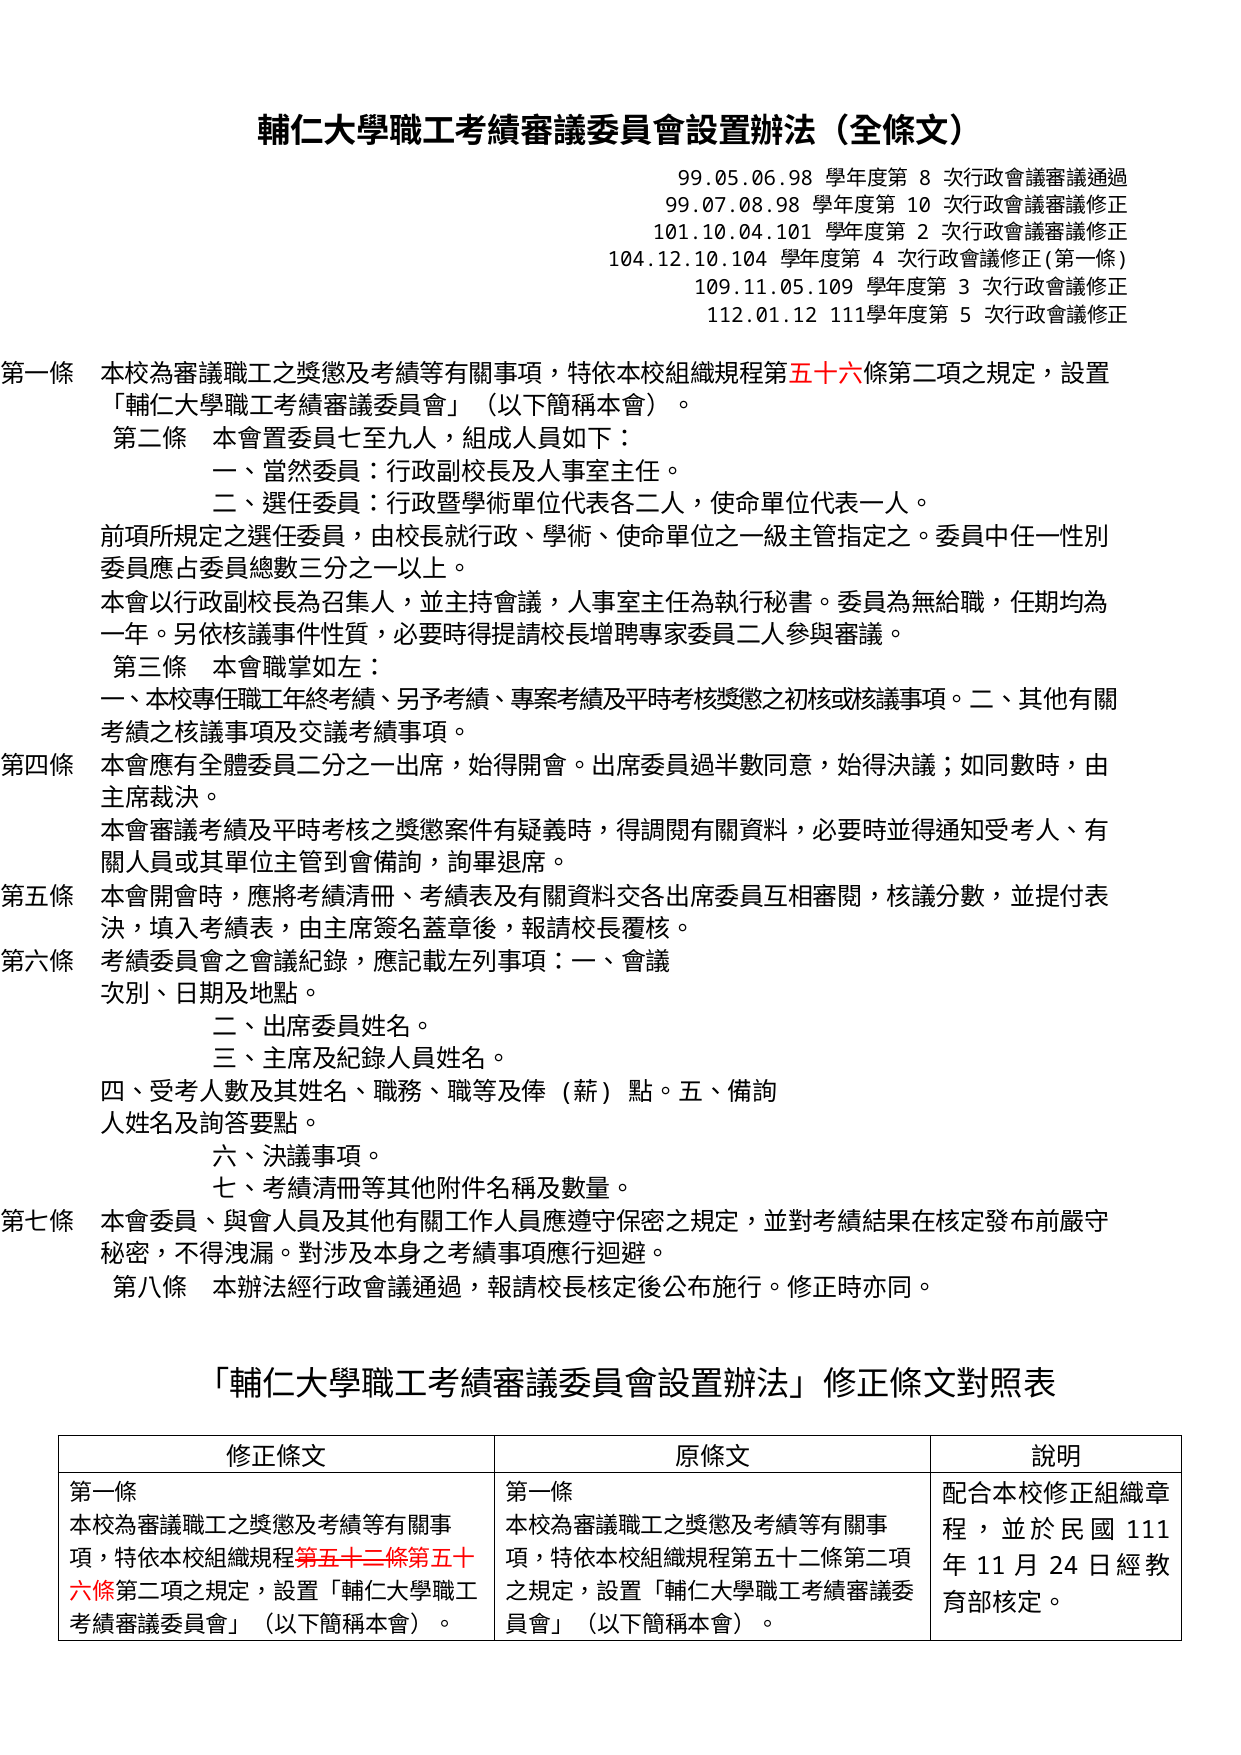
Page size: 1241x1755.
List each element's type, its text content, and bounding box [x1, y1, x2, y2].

text 第三條 本會職掌如左： [112, 650, 1141, 682]
text 輔仁大學職工考績審議委員會設置辦法（全條文） [256, 104, 984, 152]
table_header 說明 [931, 1436, 1181, 1472]
table_header 原條文 [495, 1436, 930, 1472]
text 四、受考人數及其姓名、職務、職等及俸 (薪) 點。五、備詢人姓名及詢答要點。 [100, 1074, 788, 1140]
text 前項所規定之選任委員，由校長就行政、學術、使命單位之一級主管指定之。委員中任一性別委員應占委員總數三分之一以上。 [100, 520, 1129, 585]
text 99.07.08.98 學年度第 10 次行政會議審議修正 [100, 191, 1129, 218]
text 第四條 本會應有全體委員二分之一出席，始得開會。出席委員過半數同意，始得決議；如同數時，由主席裁決。 [0, 748, 1129, 813]
text 二、選任委員：行政暨學術單位代表各二人，使命單位代表一人。 [212, 487, 1141, 519]
text 七、考績清冊等其他附件名稱及數量。 [212, 1172, 1141, 1204]
text 一、當然委員：行政副校長及人事室主任。 [212, 454, 1141, 487]
text 二、出席委員姓名。 [212, 1009, 1141, 1042]
text 六、決議事項。 [212, 1140, 1141, 1172]
text 第七條 本會委員、與會人員及其他有關工作人員應遵守保密之規定，並對考績結果在核定發布前嚴守秘密，不得洩漏。對涉及本身之考績事項應行迴避。 [0, 1204, 1129, 1270]
table_cell 第一條 本校為審議職工之獎懲及考績等有關事項，特依本校組織規程第五十二條第二項之規定，設置「輔仁大學職工考績審議委員會」（以下簡稱本會）。 [495, 1473, 930, 1639]
text 「輔仁大學職工考績審議委員會設置辦法」修正條文對照表 [112, 1369, 1141, 1402]
table_header 修正條文 [59, 1436, 494, 1472]
text 本會以行政副校長為召集人，並主持會議，人事室主任為執行秘書。委員為無給職，任期均為一年。另依核議事件性質，必要時得提請校長增聘專家委員二人參與審議。 [100, 585, 1129, 650]
text 本會審議考績及平時考核之獎懲案件有疑義時，得調閱有關資料，必要時並得通知受考人、有關人員或其單位主管到會備詢，詢畢退席。 [100, 814, 1129, 879]
text 第五條 本會開會時，應將考績清冊、考績表及有關資料交各出席委員互相審閱，核議分數，並提付表決，填入考績表，由主席簽名蓋章後，報請校長覆核。 [0, 879, 1129, 944]
text 109.11.05.109 學年度第 3 次行政會議修正 [100, 272, 1129, 300]
text 三、主席及紀錄人員姓名。 [212, 1042, 1141, 1074]
text 第八條 本辦法經行政會議通過，報請校長核定後公布施行。修正時亦同。 [112, 1270, 1141, 1303]
table_cell 第一條 本校為審議職工之獎懲及考績等有關事項，特依本校組織規程第五十二條第五十六條第二項之規定，設置「輔仁大學職工考績審議委員會」（以下簡稱本會）。 [59, 1473, 494, 1639]
text 101.10.04.101 學年度第 2 次行政會議審議修正 [100, 218, 1129, 245]
text 104.12.10.104 學年度第 4 次行政會議修正(第一條) [100, 245, 1129, 272]
text 第二條 本會置委員七至九人，組成人員如下： [112, 422, 1141, 454]
text 第六條 考績委員會之會議紀錄，應記載左列事項：一、會議次別、日期及地點。 [0, 944, 688, 1009]
text 第一條 本校為審議職工之獎懲及考績等有關事項，特依本校組織規程第五十六條第二項之規定，設置「輔仁大學職工考績審議委員會」（以下簡稱本會）。 [0, 357, 1129, 422]
text 一、本校專任職工年終考績、另予考績、專案考績及平時考核獎懲之初核或核議事項。二、其他有關考績之核議事項及交議考績事項。 [100, 683, 1129, 748]
text 112.01.12 111學年度第 5 次行政會議修正 [100, 300, 1129, 328]
table_cell 配合本校修正組織章程，並於民國111年11月24日經教育部核定。 [931, 1473, 1181, 1639]
text 99.05.06.98 學年度第 8 次行政會議審議通過 [100, 163, 1129, 191]
